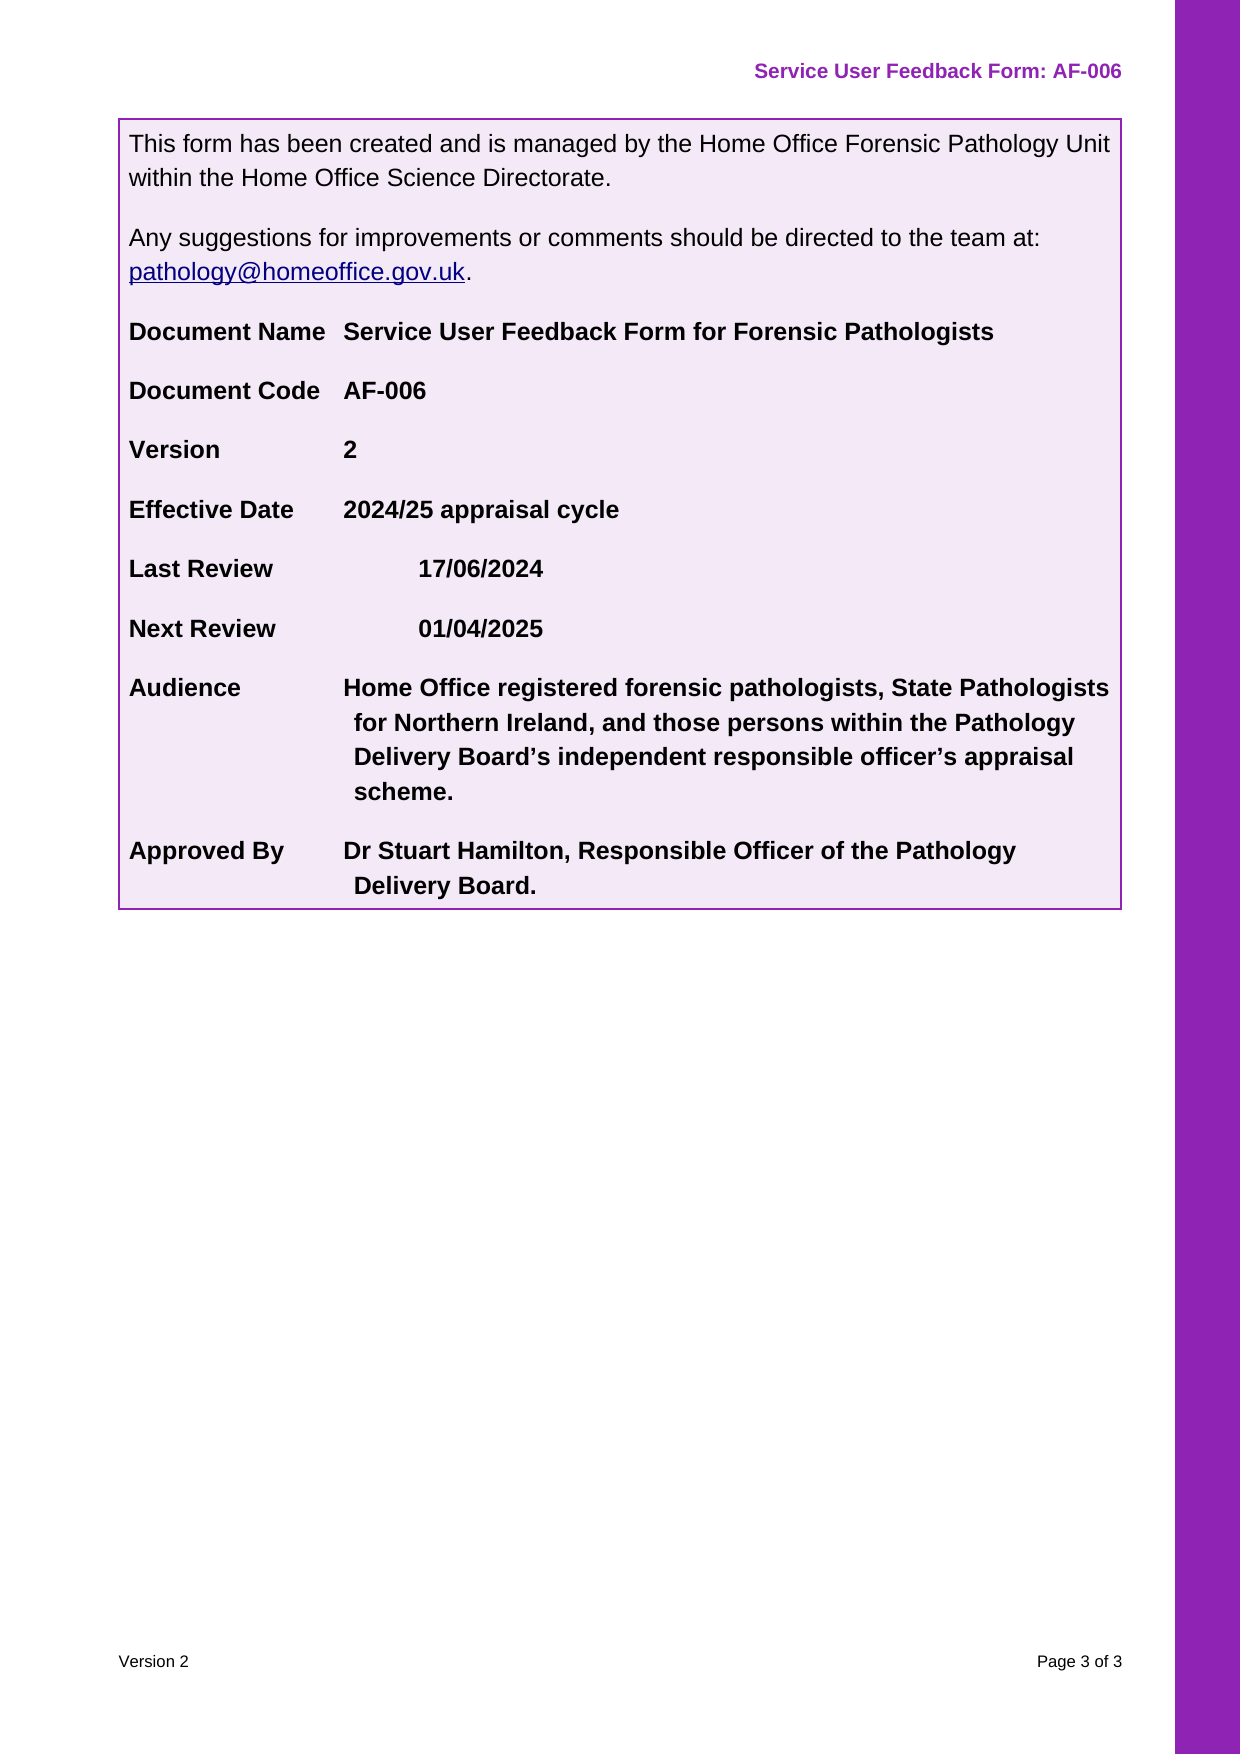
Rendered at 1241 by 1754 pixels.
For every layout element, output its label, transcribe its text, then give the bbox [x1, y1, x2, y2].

text This form has been created and is managed by the Home Office Forensic Pathology Unit within the Home Office Science Directorate. [120, 120, 1120, 192]
text Document Name Service User Feedback Form for Forensic Pathologists [120, 306, 1120, 345]
text Approved By Dr Stuart Hamilton, Responsible Officer of the Pathology Delivery Board. [120, 826, 1120, 908]
text Last Review 17/06/2024 [120, 544, 1120, 583]
text Document Code AF-006 [120, 366, 1120, 405]
text Any suggestions for improvements or comments should be directed to the team at: pathology@homeoffice.gov.uk. [120, 212, 1120, 286]
text Effective Date 2024/25 appraisal cycle [120, 484, 1120, 524]
text Audience Home Office registered forensic pathologists, State Pathologists for Northern Ireland, and those persons within the Pathology Delivery Board’s independent responsible officer’s appraisal scheme. [120, 663, 1120, 806]
text Version 2 [120, 425, 1120, 464]
text Next Review 01/04/2025 [120, 603, 1120, 643]
